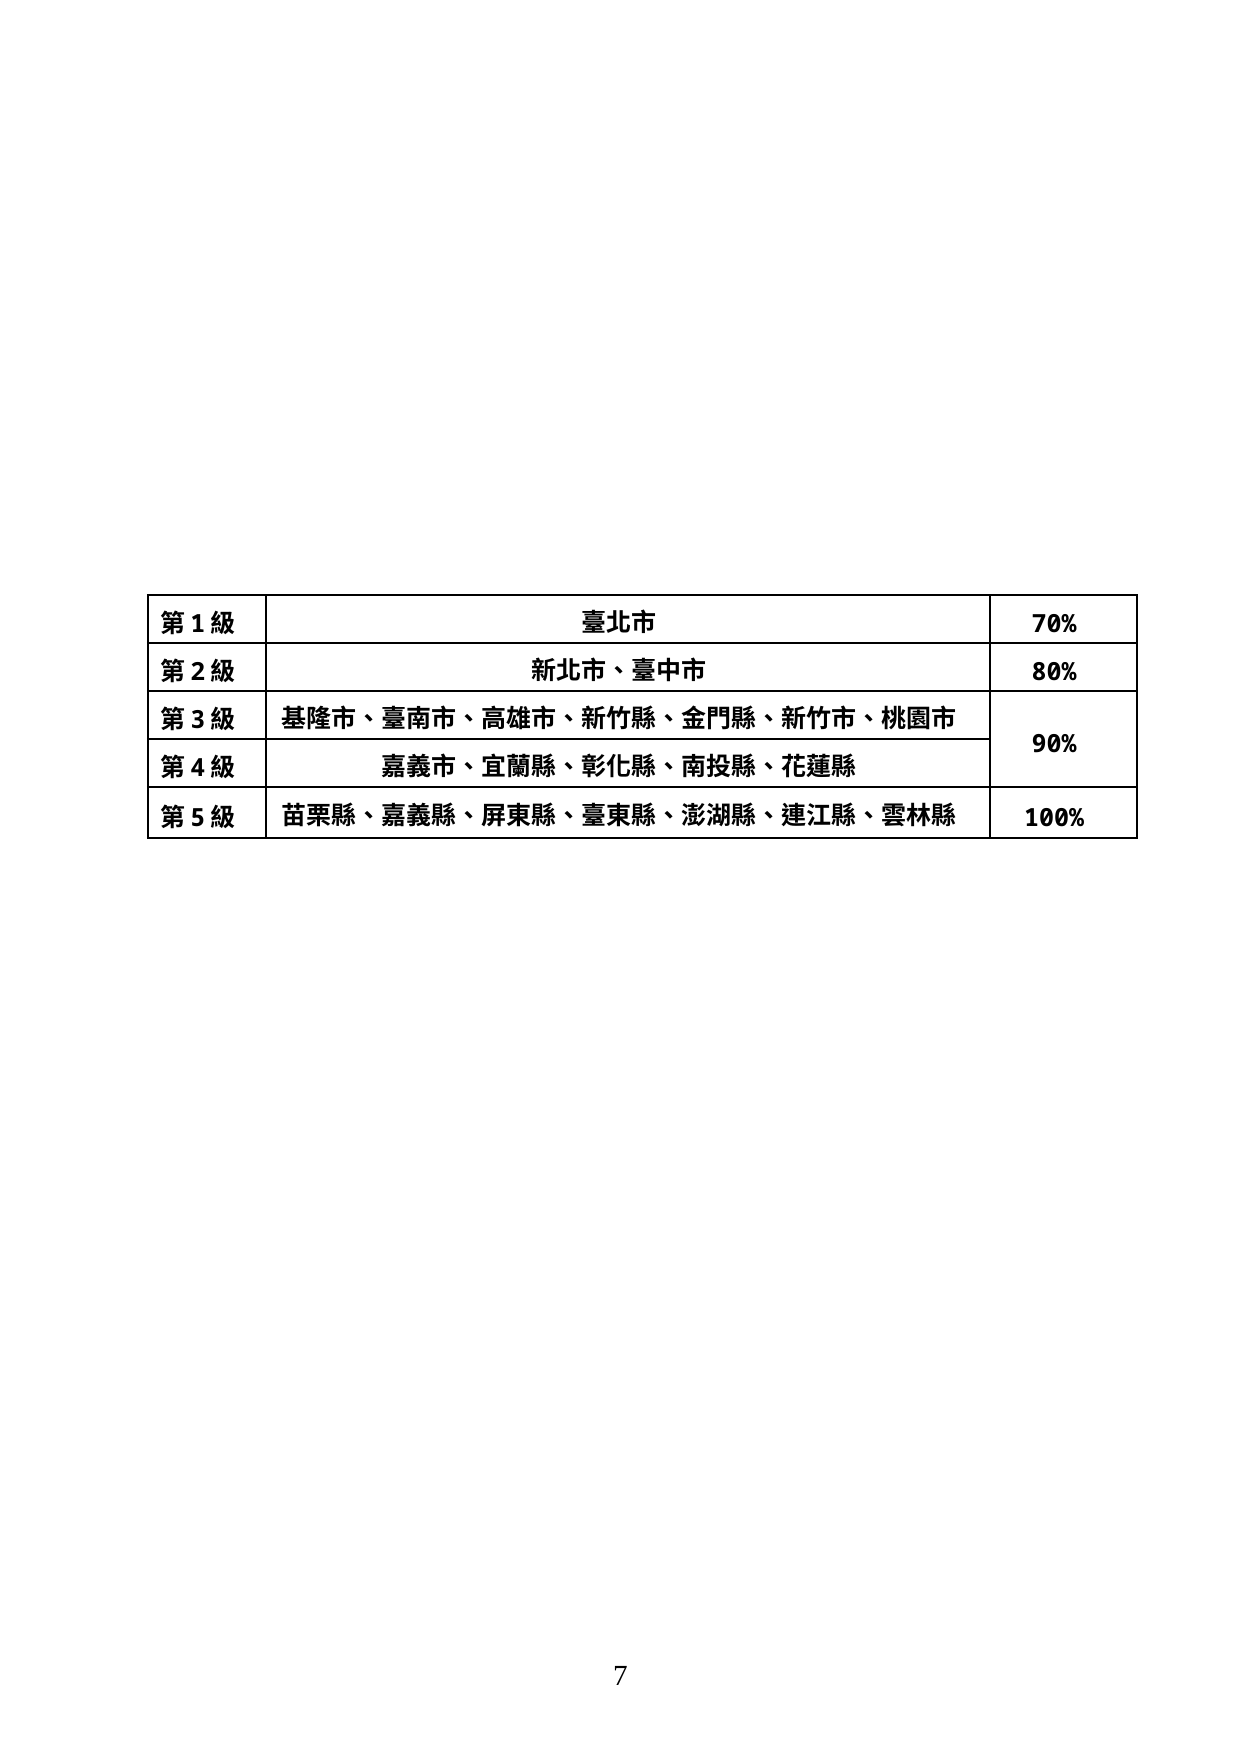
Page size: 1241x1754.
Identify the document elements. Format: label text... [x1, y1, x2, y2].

table_cell 苗栗縣、嘉義縣、屏東縣、臺東縣、澎湖縣、連江縣、雲林縣 [267, 788, 989, 837]
table_cell 90% [991, 692, 1136, 786]
table_cell 臺北市 [267, 596, 989, 642]
table_cell 第5級 [149, 788, 265, 837]
table_cell 第2級 [149, 644, 265, 690]
table_cell 新北市、臺中市 [267, 644, 989, 690]
table_cell 基隆市、臺南市、高雄市、新竹縣、金門縣、新竹市、桃園市 [267, 692, 989, 738]
table_cell 100% [991, 788, 1136, 837]
table_cell 第3級 [149, 692, 265, 738]
table_cell 第1級 [149, 596, 265, 642]
table_cell 嘉義市、宜蘭縣、彰化縣、南投縣、花蓮縣 [267, 740, 989, 786]
table_cell 第4級 [149, 740, 265, 786]
table_cell 70% [991, 596, 1136, 642]
table_cell 80% [991, 644, 1136, 690]
